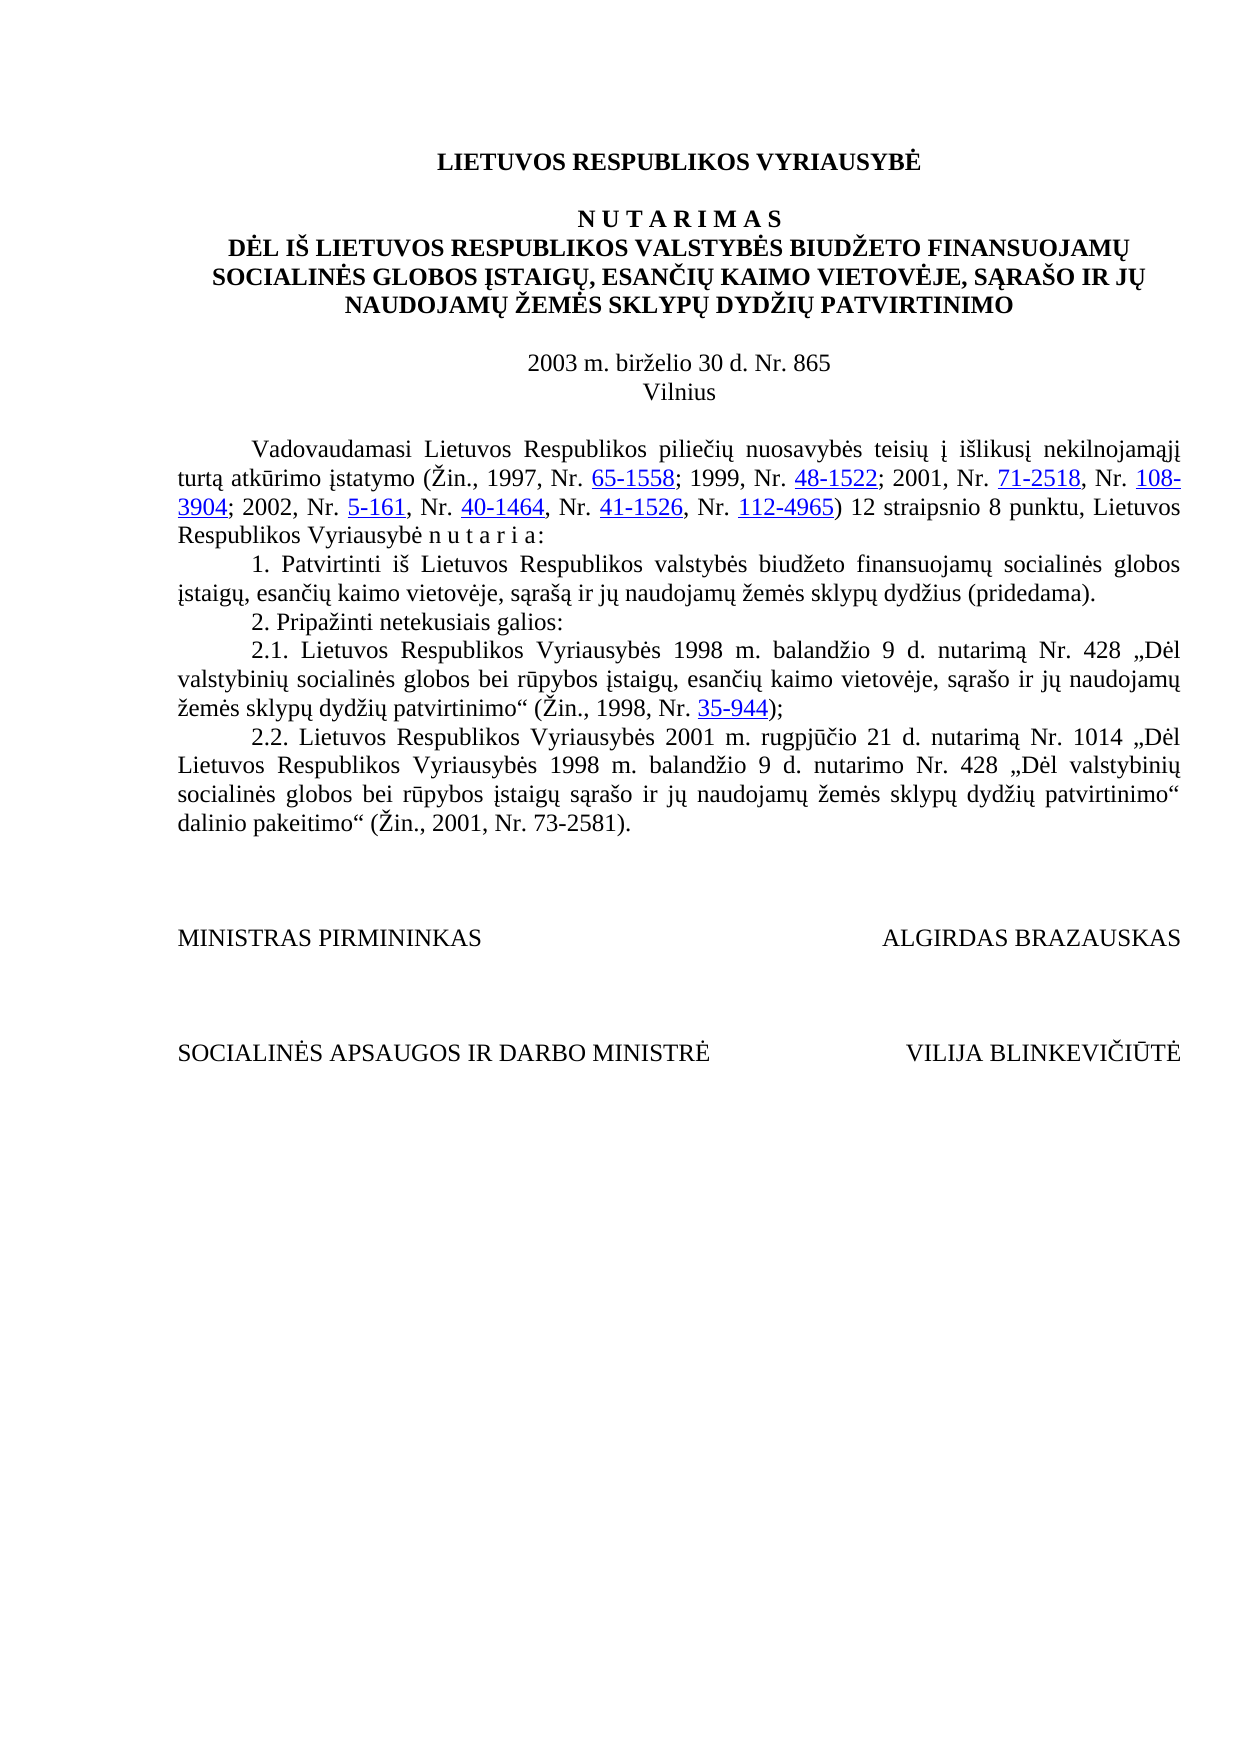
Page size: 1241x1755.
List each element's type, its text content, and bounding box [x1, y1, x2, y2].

text MINISTRAS PIRMININKAS ALGIRDAS BRAZAUSKAS [177, 923, 1181, 952]
text N U T A R I M A S [177, 204, 1181, 233]
text 1. Patvirtinti iš Lietuvos Respublikos valstybės biudžeto finansuojamų socialinės globos įstaigų, esančių kaimo vietovėje, sąrašą ir jų naudojamų žemės sklypų dydžius (pridedama). [177, 549, 1181, 607]
text 2.1. Lietuvos Respublikos Vyriausybės 1998 m. balandžio 9 d. nutarimą Nr. 428 „Dėl valstybinių socialinės globos bei rūpybos įstaigų, esančių kaimo vietovėje, sąrašo ir jų naudojamų žemės sklypų dydžių patvirtinimo“ (Žin., 1998, Nr. 35-944); [177, 636, 1181, 722]
text DĖL IŠ LIETUVOS RESPUBLIKOS VALSTYBĖS BIUDŽETO FINANSUOJAMŲ SOCIALINĖS GLOBOS ĮSTAIGŲ, ESANČIŲ KAIMO VIETOVĖJE, SĄRAŠO IR JŲ NAUDOJAMŲ ŽEMĖS SKLYPŲ DYDŽIŲ PATVIRTINIMO [177, 233, 1181, 319]
text Vilnius [177, 377, 1181, 406]
text 2.2. Lietuvos Respublikos Vyriausybės 2001 m. rugpjūčio 21 d. nutarimą Nr. 1014 „Dėl Lietuvos Respublikos Vyriausybės 1998 m. balandžio 9 d. nutarimo Nr. 428 „Dėl valstybinių socialinės globos bei rūpybos įstaigų sąrašo ir jų naudojamų žemės sklypų dydžių patvirtinimo“ dalinio pakeitimo“ (Žin., 2001, Nr. 73-2581). [177, 722, 1181, 837]
text 2003 m. birželio 30 d. Nr. 865 [177, 348, 1181, 377]
text SOCIALINĖS APSAUGOS IR DARBO MINISTRĖ VILIJA BLINKEVIČIŪTĖ [177, 1038, 1181, 1067]
text 2. Pripažinti netekusiais galios: [177, 607, 1181, 636]
text Vadovaudamasi Lietuvos Respublikos piliečių nuosavybės teisių į išlikusį nekilnojamąjį turtą atkūrimo įstatymo (Žin., 1997, Nr. 65-1558; 1999, Nr. 48-1522; 2001, Nr. 71-2518, Nr. 108-3904; 2002, Nr. 5-161, Nr. 40-1464, Nr. 41-1526, Nr. 112-4965) 12 straipsnio 8 punktu, Lietuvos Respublikos Vyriausybė nutaria: [177, 434, 1181, 549]
text LIETUVOS RESPUBLIKOS VYRIAUSYBĖ [177, 147, 1181, 176]
